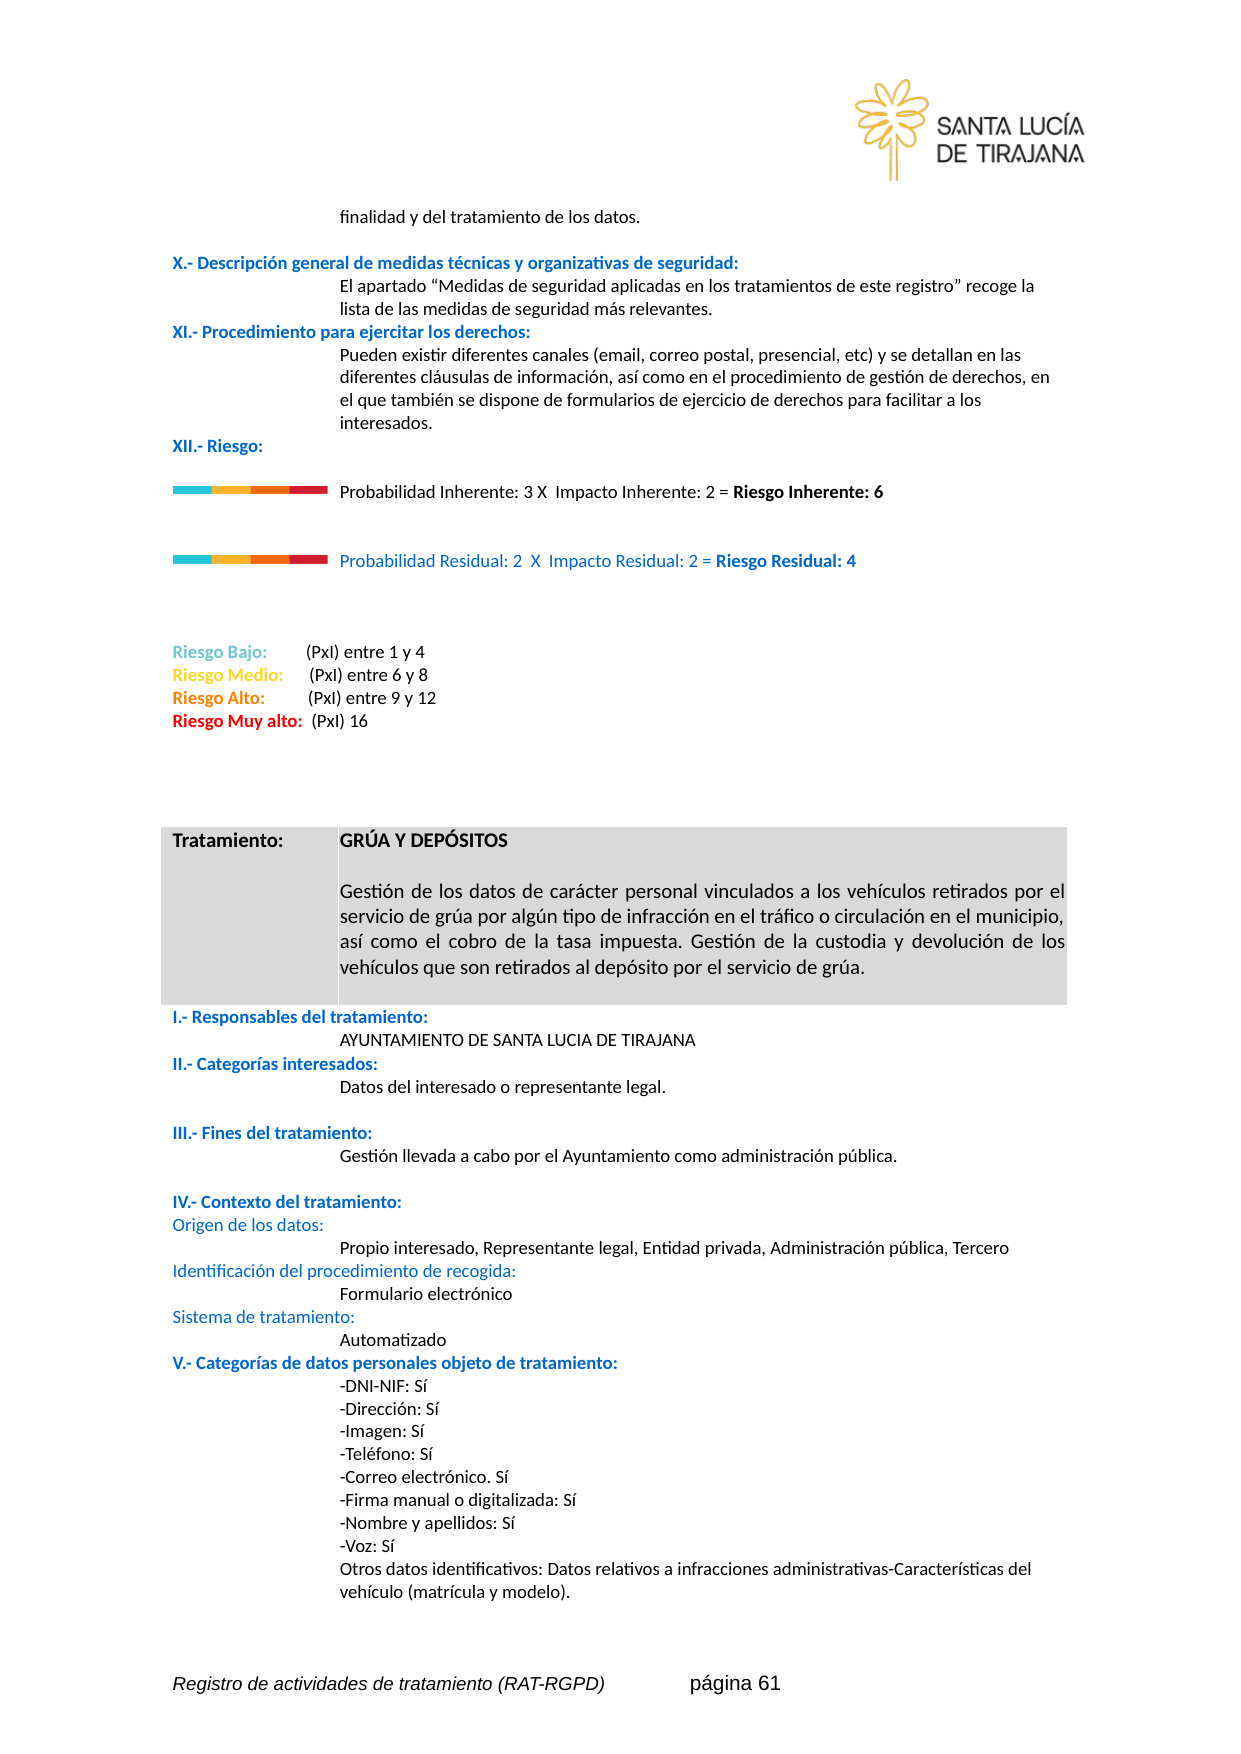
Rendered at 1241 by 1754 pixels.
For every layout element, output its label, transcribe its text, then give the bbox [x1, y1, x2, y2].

table_cell [161, 1145, 338, 1190]
table_cell [161, 205, 338, 251]
table_cell Identificación del procedimiento de recogida: [161, 1259, 1067, 1282]
picture [173, 486, 328, 494]
table_cell [161, 1282, 338, 1305]
table_cell XI.- Procedimiento para ejercitar los derechos: [161, 320, 1067, 343]
table_cell Gestión llevada a cabo por el Ayuntamiento como administración pública. [339, 1145, 1067, 1190]
table_cell Sistema de tratamiento: [161, 1305, 1067, 1328]
table_cell [161, 1075, 338, 1121]
table_cell Riesgo Bajo: (PxI) entre 1 y 4 Riesgo Medio: (PxI) entre 6 y 8 Riesgo Alto: (PxI) entre 9 y 12 Riesgo Muy alto: (PxI) 16 [161, 618, 1067, 755]
table_cell Datos del interesado o representante legal. [339, 1075, 1067, 1121]
table_cell IV.- Contexto del tratamiento: [161, 1190, 1067, 1213]
table_cell X.- Descripción general de medidas técnicas y organizativas de seguridad: [161, 251, 1067, 274]
table_cell [161, 1029, 338, 1052]
table_cell [161, 1328, 338, 1351]
table_cell [161, 343, 338, 434]
table_cell [161, 1374, 338, 1626]
table_header GRÚA Y DEPÓSITOS Gestión de los datos de carácter personal vinculados a los vehículos retirados por el servicio de grúa por algún tipo de infracción en el tráfico o circulación en el municipio, así como el cobro de la tasa impuesta. Gestión de la custodia y devolución de los vehículos que son retirados al depósito por el servicio de grúa. [339, 827, 1067, 1005]
picture [827, 75, 1100, 182]
table_cell [161, 457, 338, 618]
table_cell [161, 274, 338, 320]
table_cell I.- Responsables del tratamiento: [161, 1005, 1067, 1028]
table_cell II.- Categorías interesados: [161, 1052, 1067, 1075]
table_cell AYUNTAMIENTO DE SANTA LUCIA DE TIRAJANA [339, 1029, 1067, 1052]
table_cell XII.- Riesgo: [161, 434, 1067, 457]
table_cell V.- Categorías de datos personales objeto de tratamiento: [161, 1351, 1067, 1374]
table_header Tratamiento: [161, 827, 338, 1005]
table_cell finalidad y del tratamiento de los datos. [339, 205, 1067, 251]
table_cell [161, 1236, 338, 1259]
table_cell Automatizado [339, 1328, 1067, 1351]
table_cell Formulario electrónico [339, 1282, 1067, 1305]
picture [173, 555, 328, 564]
table_cell Probabilidad Inherente: 3 X Impacto Inherente: 2 = Riesgo Inherente: 6 Probabilidad Residual: 2 X Impacto Residual: 2 = Riesgo Residual: 4 [339, 457, 1067, 618]
table_cell Pueden existir diferentes canales (email, correo postal, presencial, etc) y se detallan en las diferentes cláusulas de información, así como en el procedimiento de gestión de derechos, en el que también se dispone de formularios de ejercicio de derechos para facilitar a los interesados. [339, 343, 1067, 434]
table_cell Propio interesado, Representante legal, Entidad privada, Administración pública, Tercero [339, 1236, 1067, 1259]
table_cell El apartado “Medidas de seguridad aplicadas en los tratamientos de este registro” recoge la lista de las medidas de seguridad más relevantes. [339, 274, 1067, 320]
table_cell -DNI-NIF: Sí -Dirección: Sí -Imagen: Sí -Teléfono: Sí -Correo electrónico. Sí -Firma manual o digitalizada: Sí -Nombre y apellidos: Sí -Voz: Sí Otros datos identificativos: Datos relativos a infracciones administrativas-Características del vehículo (matrícula y modelo). [339, 1374, 1067, 1626]
table_cell III.- Fines del tratamiento: [161, 1121, 1067, 1144]
table_cell Origen de los datos: [161, 1213, 1067, 1236]
